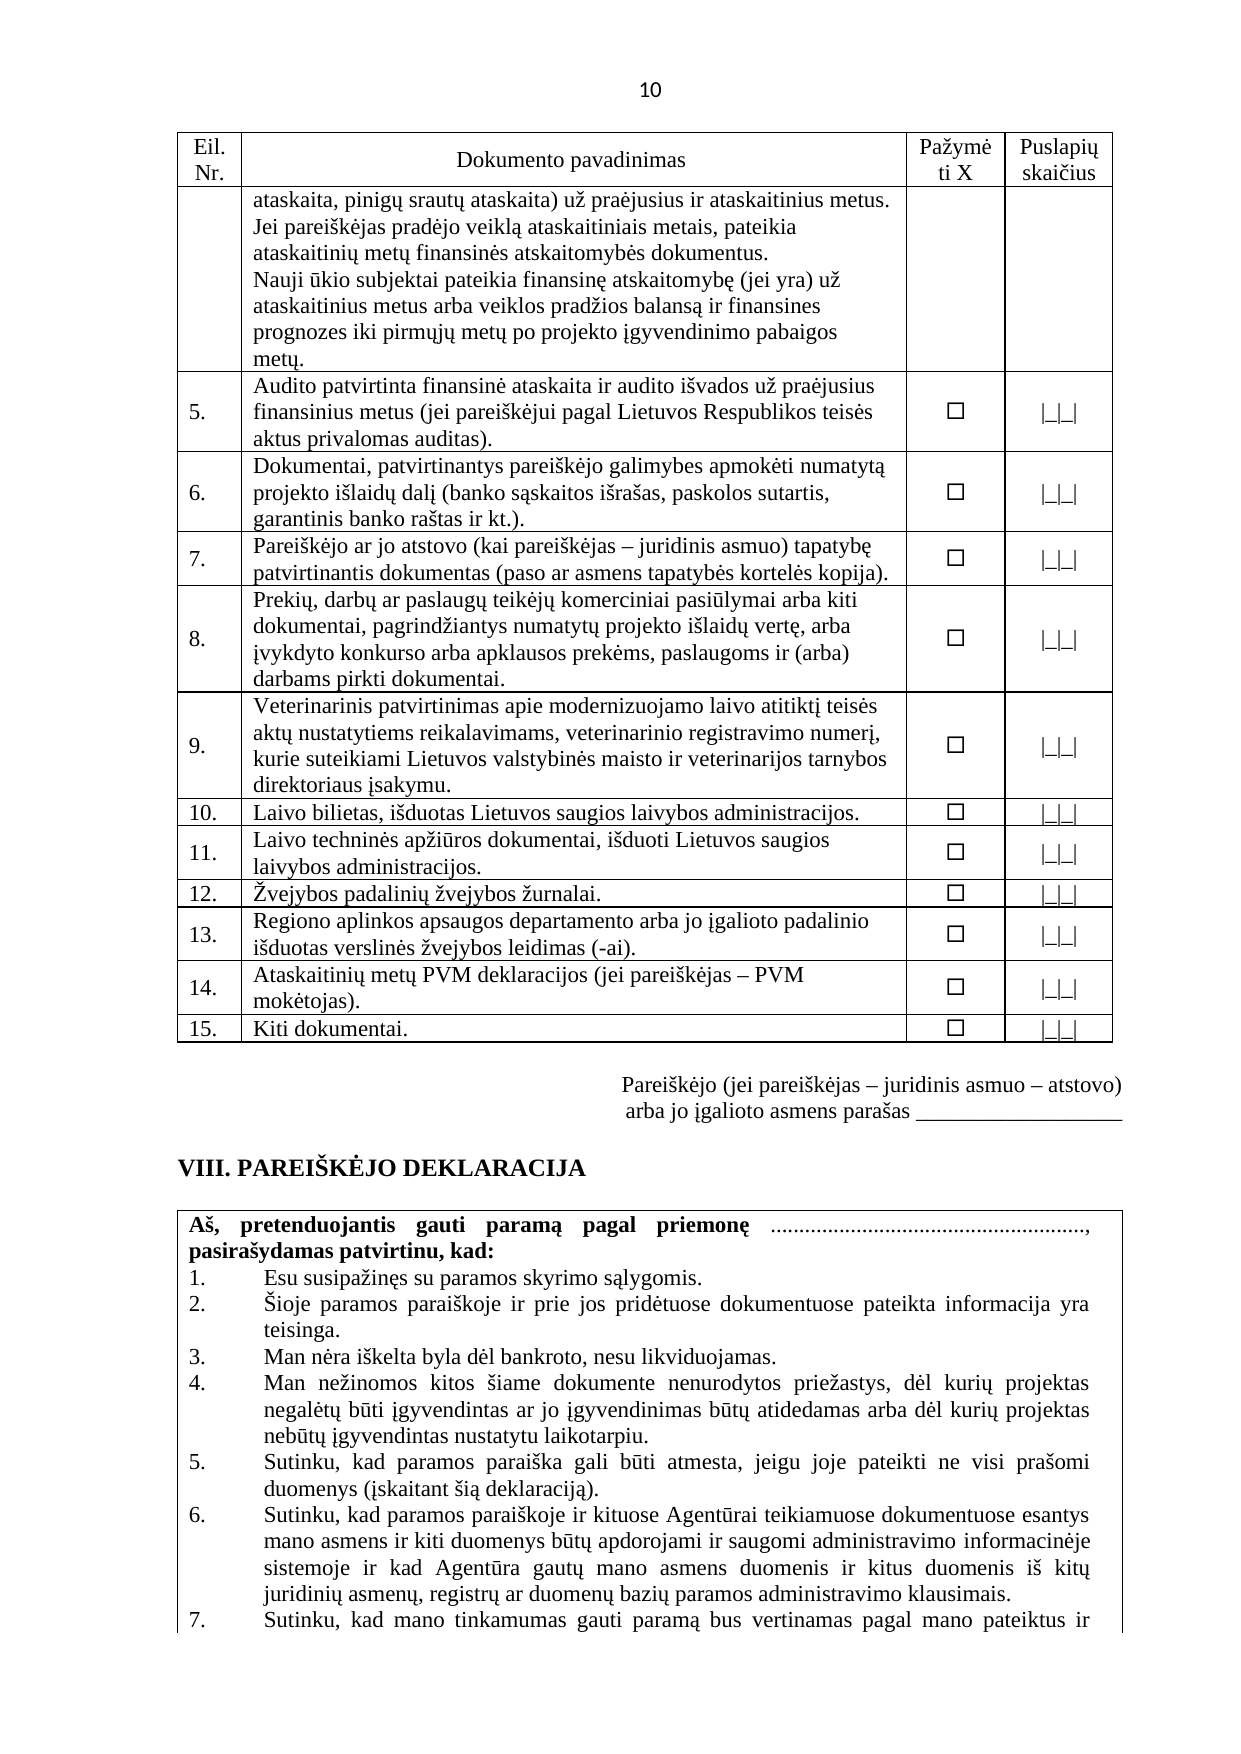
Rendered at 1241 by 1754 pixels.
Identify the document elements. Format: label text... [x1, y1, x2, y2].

table_cell Laivo bilietas, išduotas Lietuvos saugios laivybos administracijos. [242, 799, 906, 825]
table_cell Kiti dokumentai. [242, 1015, 906, 1041]
table_cell [178, 187, 241, 371]
table_cell |_|_| [1006, 826, 1112, 879]
table_cell [] [907, 372, 1004, 451]
table_cell 12. [178, 880, 241, 906]
table_cell ataskaita, pinigų srautų ataskaita) už praėjusius ir ataskaitinius metus. Jei pareiškėjas pradėjo veiklą ataskaitiniais metais, pateikia ataskaitinių metų finansinės atskaitomybės dokumentus. Nauji ūkio subjektai pateikia finansinę atskaitomybę (jei yra) už ataskaitinius metus arba veiklos pradžios balansą ir finansines prognozes iki pirmųjų metų po projekto įgyvendinimo pabaigos metų. [242, 187, 906, 371]
table_cell 11. [178, 826, 241, 879]
table_cell [] [907, 880, 1004, 906]
table_header Puslapių skaičius [1006, 133, 1112, 186]
table_cell Prekių, darbų ar paslaugų teikėjų komerciniai pasiūlymai arba kiti dokumentai, pagrindžiantys numatytų projekto išlaidų vertę, arba įvykdyto konkurso arba apklausos prekėms, paslaugoms ir (arba) darbams pirkti dokumentai. [242, 586, 906, 691]
text VIII. PAREIŠKĖJO DEKLARACIJA [177, 1153, 1122, 1181]
table_cell |_|_| [1006, 799, 1112, 825]
table_header Eil. Nr. [178, 133, 241, 186]
table_cell Ataskaitinių metų PVM deklaracijos (jei pareiškėjas – PVM mokėtojas). [242, 961, 906, 1014]
table_cell [] [907, 826, 1004, 879]
table_cell Laivo techninės apžiūros dokumentai, išduoti Lietuvos saugios laivybos administracijos. [242, 826, 906, 879]
table_cell Veterinarinis patvirtinimas apie modernizuojamo laivo atitiktį teisės aktų nustatytiems reikalavimams, veterinarinio registravimo numerį, kurie suteikiami Lietuvos valstybinės maisto ir veterinarijos tarnybos direktoriaus įsakymu. [242, 693, 906, 798]
table_header Aš, pretenduojantis gauti paramą pagal priemonę ......................................................., pasirašydamas patvirtinu, kad: 1. Esu susipažinęs su paramos skyrimo sąlygomis. 2. Šioje paramos paraiškoje ir prie jos pridėtuose dokumentuose pateikta informacija yra teisinga. 3. Man nėra iškelta byla dėl bankroto, nesu likviduojamas. 4. Man nežinomos kitos šiame dokumente nenurodytos priežastys, dėl kurių projektas negalėtų būti įgyvendintas ar jo įgyvendinimas būtų atidedamas arba dėl kurių projektas nebūtų įgyvendintas nustatytu laikotarpiu. 5. Sutinku, kad paramos paraiška gali būti atmesta, jeigu joje pateikti ne visi prašomi duomenys (įskaitant šią deklaraciją). 6. Sutinku, kad paramos paraiškoje ir kituose Agentūrai teikiamuose dokumentuose esantys mano asmens ir kiti duomenys būtų apdorojami ir saugomi administravimo informacinėje sistemoje ir kad Agentūra gautų mano asmens duomenis ir kitus duomenis iš kitų juridinių asmenų, registrų ar duomenų bazių paramos administravimo klausimais. 7. Sutinku, kad mano tinkamumas gauti paramą bus vertinamas pagal mano pateiktus ir [178, 1211, 1122, 1633]
table_cell |_|_| [1006, 452, 1112, 531]
table_cell [] [907, 586, 1004, 691]
table_cell |_|_| [1006, 693, 1112, 798]
table_cell [] [907, 799, 1004, 825]
table_cell 9. [178, 693, 241, 798]
table_cell 5. [178, 372, 241, 451]
table_cell |_|_| [1006, 961, 1112, 1014]
table_cell [] [907, 908, 1004, 960]
table_cell [] [907, 187, 1004, 371]
text arba jo įgalioto asmens parašas __________________ [177, 1097, 1122, 1124]
table_cell |_|_| [1006, 532, 1112, 585]
table_cell Audito patvirtinta finansinė ataskaita ir audito išvados už praėjusius finansinius metus (jei pareiškėjui pagal Lietuvos Respublikos teisės aktus privalomas auditas). [242, 372, 906, 451]
table_cell [] [907, 1015, 1004, 1041]
table_cell 10. [178, 799, 241, 825]
table_cell 6. [178, 452, 241, 531]
table_cell 8. [178, 586, 241, 691]
table_cell [] [907, 693, 1004, 798]
table_cell 14. [178, 961, 241, 1014]
table_cell |_|_| [1006, 372, 1112, 451]
table_header Pažymėti X [907, 133, 1004, 186]
table_cell [] [907, 532, 1004, 585]
table_cell Dokumentai, patvirtinantys pareiškėjo galimybes apmokėti numatytą projekto išlaidų dalį (banko sąskaitos išrašas, paskolos sutartis, garantinis banko raštas ir kt.). [242, 452, 906, 531]
table_cell |_|_| [1006, 908, 1112, 960]
text Pareiškėjo (jei pareiškėjas – juridinis asmuo – atstovo) [177, 1071, 1122, 1097]
table_cell [] [907, 961, 1004, 1014]
table_cell |_|_| [1006, 880, 1112, 906]
table_cell 7. [178, 532, 241, 585]
table_header Dokumento pavadinimas [242, 133, 906, 186]
table_cell [] [907, 452, 1004, 531]
table_cell Žvejybos padalinių žvejybos žurnalai. [242, 880, 906, 906]
table_cell 15. [178, 1015, 241, 1041]
table_cell |_|_| [1006, 1015, 1112, 1041]
table_cell Pareiškėjo ar jo atstovo (kai pareiškėjas – juridinis asmuo) tapatybę patvirtinantis dokumentas (paso ar asmens tapatybės kortelės kopija). [242, 532, 906, 585]
table_cell |_|_| [1006, 586, 1112, 691]
table_cell 13. [178, 908, 241, 960]
table_cell Regiono aplinkos apsaugos departamento arba jo įgalioto padalinio išduotas verslinės žvejybos leidimas (-ai). [242, 908, 906, 960]
table_cell [1006, 187, 1112, 371]
